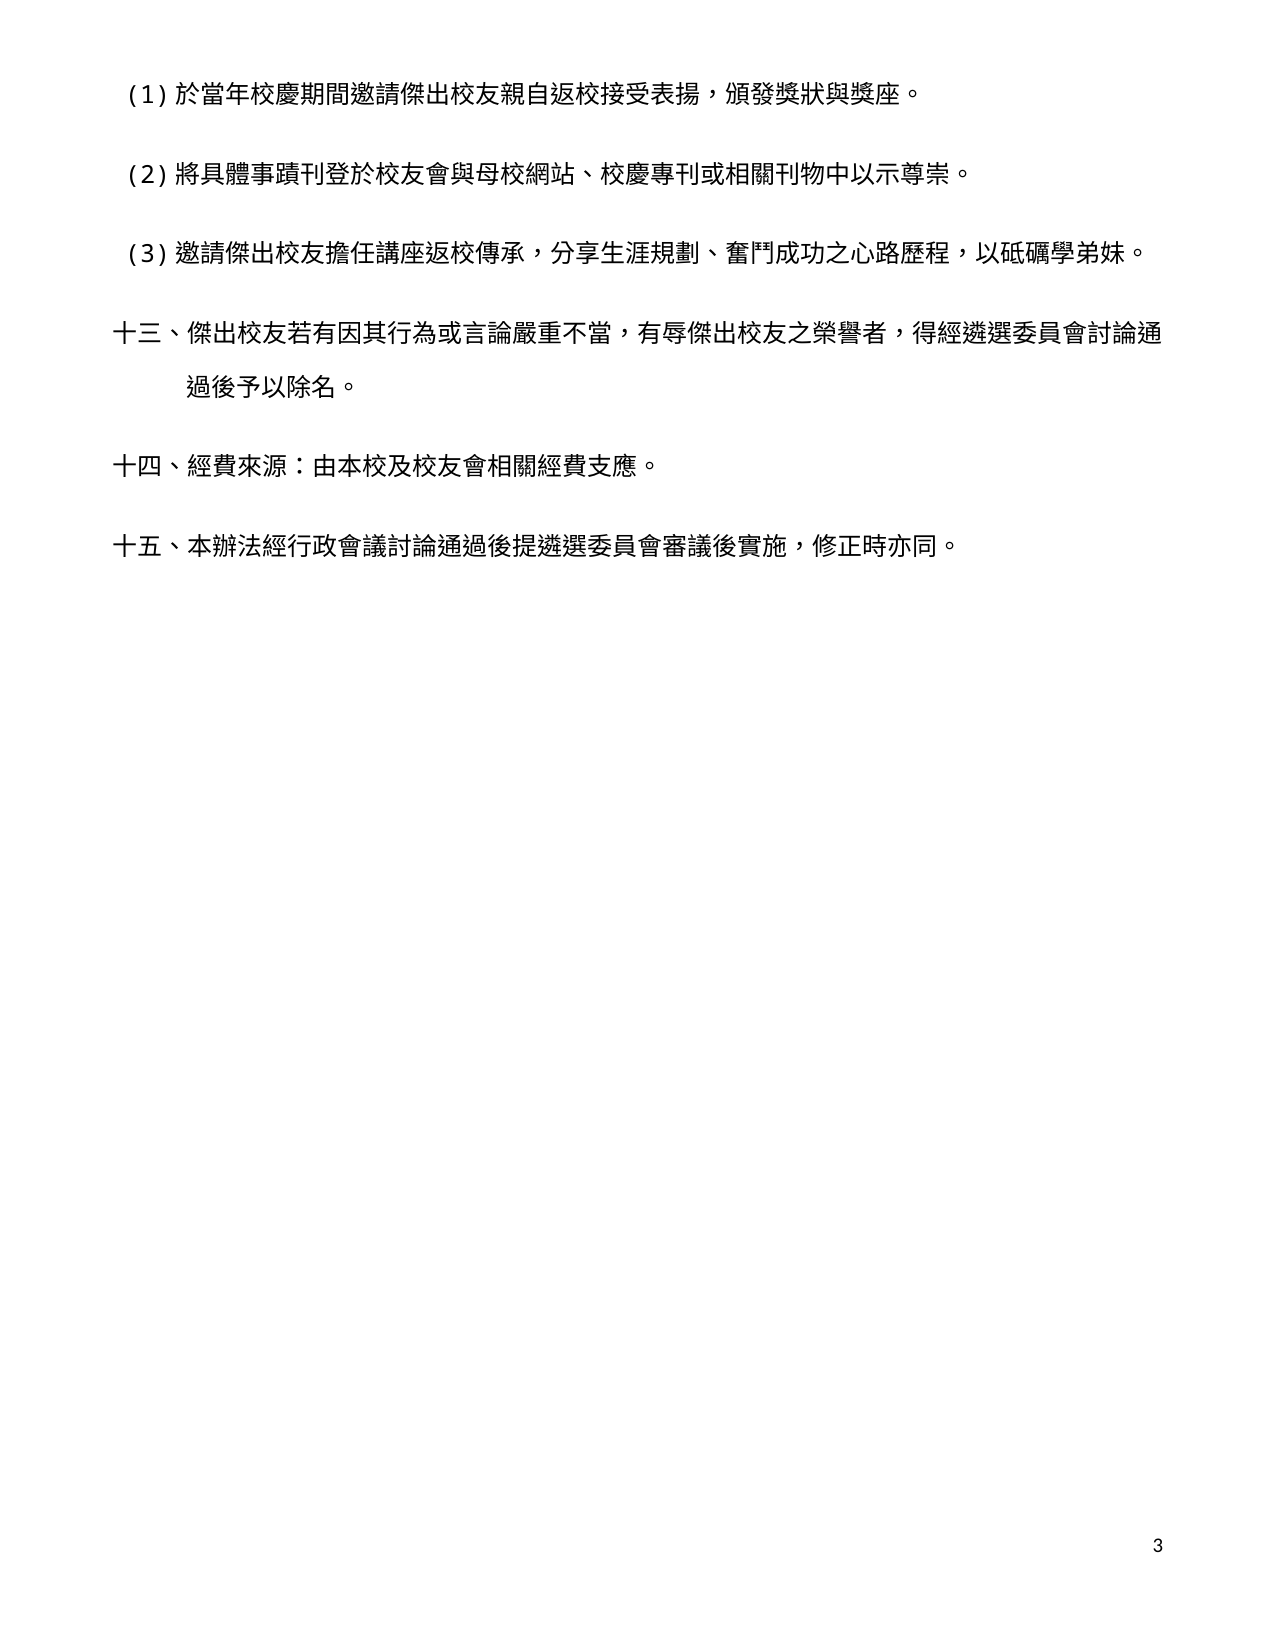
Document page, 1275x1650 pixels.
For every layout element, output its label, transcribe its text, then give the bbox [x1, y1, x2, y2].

text 十四、經費來源：由本校及校友會相關經費支應。 [112, 447, 1163, 483]
list 邀請傑出校友擔任講座返校傳承，分享生涯規劃、奮鬥成功之心路歷程，以砥礪學弟妹。 [125, 234, 1163, 270]
text 十三、傑出校友若有因其行為或言論嚴重不當，有辱傑出校友之榮譽者，得經遴選委員會討論通過後予以除名。 [112, 313, 1163, 404]
list 於當年校慶期間邀請傑出校友親自返校接受表揚，頒發獎狀與獎座。 [125, 75, 1163, 111]
text 十五、本辦法經行政會議討論通過後提遴選委員會審議後實施，修正時亦同。 [112, 526, 1163, 562]
list 將具體事蹟刊登於校友會與母校網站、校慶專刊或相關刊物中以示尊崇。 [125, 154, 1163, 191]
